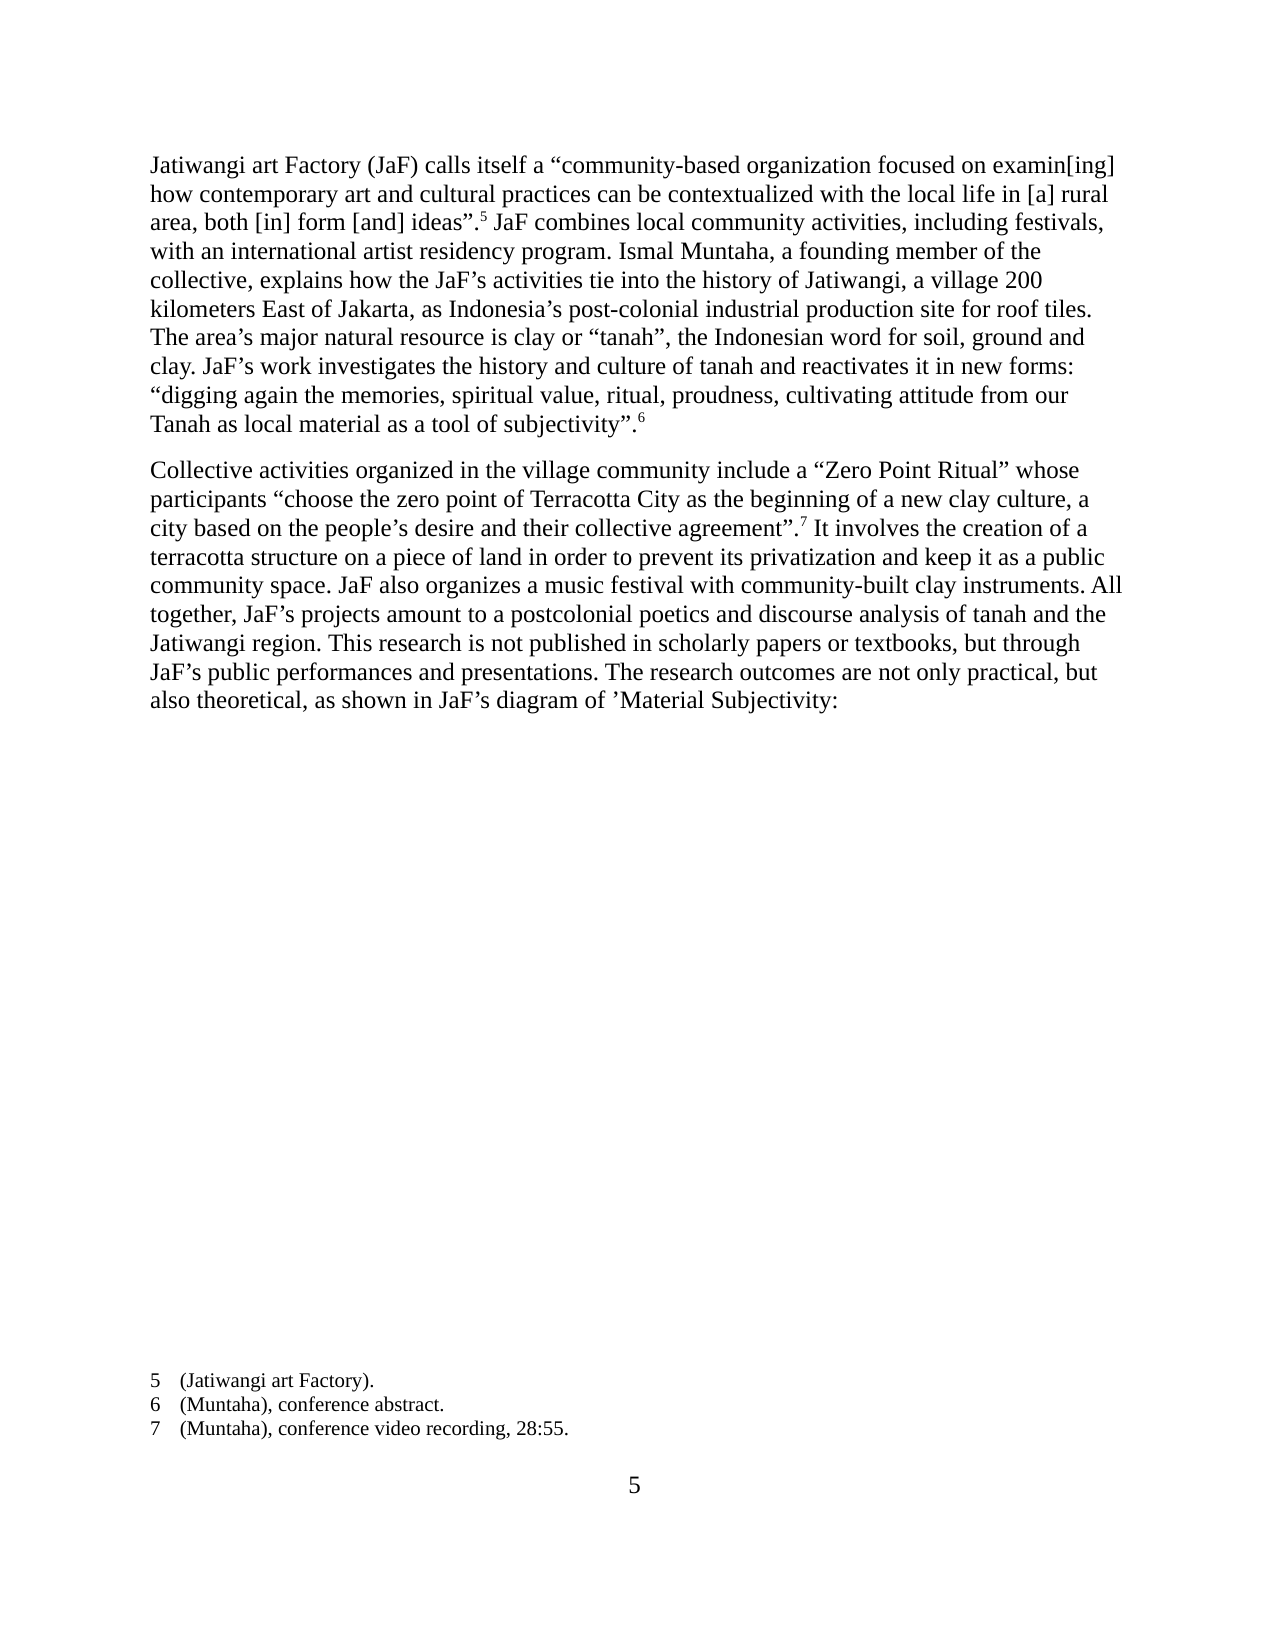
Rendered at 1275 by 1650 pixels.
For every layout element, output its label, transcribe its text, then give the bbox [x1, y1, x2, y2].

text (Muntaha), conference video recording, 28:55. [150, 1416, 1125, 1440]
text Jatiwangi art Factory (JaF) calls itself a “community-based organization focused on examin[ing] how contemporary art and cultural practices can be contextualized with the local life in [a] rural area, both [in] form [and] ideas”. JaF combines local community activities, including festivals, with an international artist residency program. Ismal Muntaha, a founding member of the collective, explains how the JaF’s activities tie into the history of Jatiwangi, a village 200 kilometers East of Jakarta, as Indonesia’s post-colonial industrial production site for roof tiles. The area’s major natural resource is clay or “tanah”, the Indonesian word for soil, ground and clay. JaF’s work investigates the history and culture of tanah and reactivates it in new forms: “digging again the memories, spiritual value, ritual, proudness, cultivating attitude from our Tanah as local material as a tool of subjectivity”. [150, 150, 1125, 437]
text (Muntaha), conference abstract. [150, 1392, 1125, 1416]
text (Jatiwangi art Factory). [150, 1368, 1125, 1392]
text Collective activities organized in the village community include a “Zero Point Ritual” whose participants “choose the zero point of Terracotta City as the beginning of a new clay culture, a city based on the people’s desire and their collective agreement”. It involves the creation of a terracotta structure on a piece of land in order to prevent its privatization and keep it as a public community space. JaF also organizes a music festival with community-built clay instruments. All together, JaF’s projects amount to a postcolonial poetics and discourse analysis of tanah and the Jatiwangi region. This research is not published in scholarly papers or textbooks, but through JaF’s public performances and presentations. The research outcomes are not only practical, but also theoretical, as shown in JaF’s diagram of ’Material Subjectivity: [150, 455, 1125, 714]
